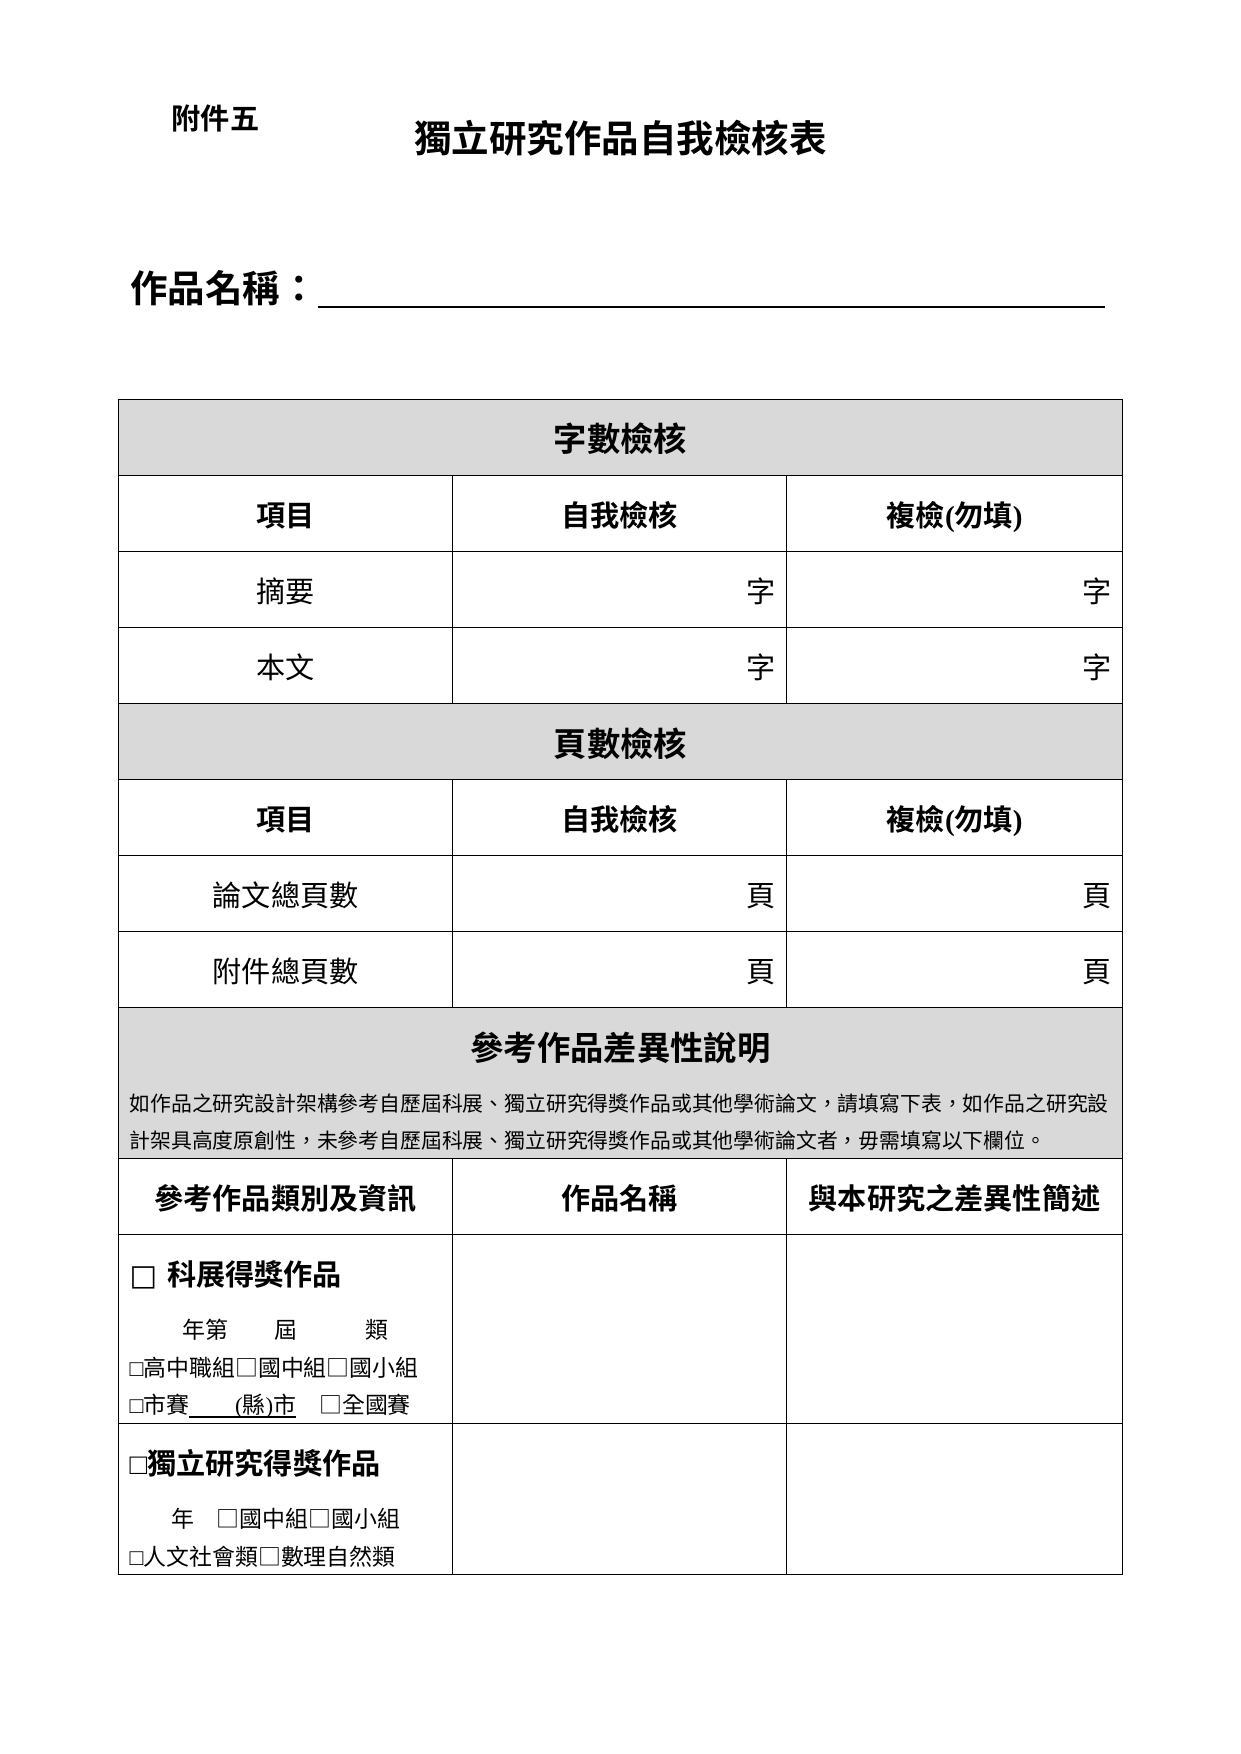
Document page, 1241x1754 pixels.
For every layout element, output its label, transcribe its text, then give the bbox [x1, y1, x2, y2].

table_cell 參考作品差異性說明 如作品之研究設計架構參考自歷屆科展、獨立研究得獎作品或其他學術論文，請填寫下表，如作品之研究設計架具高度原創性，未參考自歷屆科展、獨立研究得獎作品或其他學術論文者，毋需填寫以下欄位。 [119, 1008, 1122, 1158]
table_cell [787, 1424, 1122, 1574]
table_cell [787, 1235, 1122, 1423]
table_cell 字 [453, 552, 786, 627]
table_cell 複檢(勿填) [787, 476, 1122, 551]
table_cell 作品名稱 [453, 1159, 786, 1234]
table_cell 科展得獎作品 年第 屆 類 □高中職組□國中組□國小組 □市賽 (縣)市 □全國賽 [119, 1235, 452, 1423]
table_cell 頁 [453, 932, 786, 1007]
table_cell □獨立研究得獎作品 年 □國中組□國小組 □人文社會類□數理自然類 [119, 1424, 452, 1574]
table_cell 論文總頁數 [119, 856, 452, 931]
table_cell 頁 [453, 856, 786, 931]
text 附件五 [171, 95, 280, 138]
table_cell [453, 1235, 786, 1423]
table_cell 自我檢核 [453, 780, 786, 855]
table_cell 摘要 [119, 552, 452, 627]
table_cell 自我檢核 [453, 476, 786, 551]
text 作品名稱： [130, 249, 1110, 324]
table_cell 字 [787, 628, 1122, 703]
text 獨立研究作品自我檢核表 [130, 99, 1110, 174]
table_header 字數檢核 [119, 400, 1122, 475]
table_cell 頁 [787, 932, 1122, 1007]
table_cell 參考作品類別及資訊 [119, 1159, 452, 1234]
table_cell 與本研究之差異性簡述 [787, 1159, 1122, 1234]
table_cell 字 [453, 628, 786, 703]
table_cell 項目 [119, 476, 452, 551]
table_cell 複檢(勿填) [787, 780, 1122, 855]
table_cell 項目 [119, 780, 452, 855]
table_cell 附件總頁數 [119, 932, 452, 1007]
table_cell 頁數檢核 [119, 704, 1122, 779]
table_cell 頁 [787, 856, 1122, 931]
table_cell 本文 [119, 628, 452, 703]
table_cell [453, 1424, 786, 1574]
table_cell 字 [787, 552, 1122, 627]
